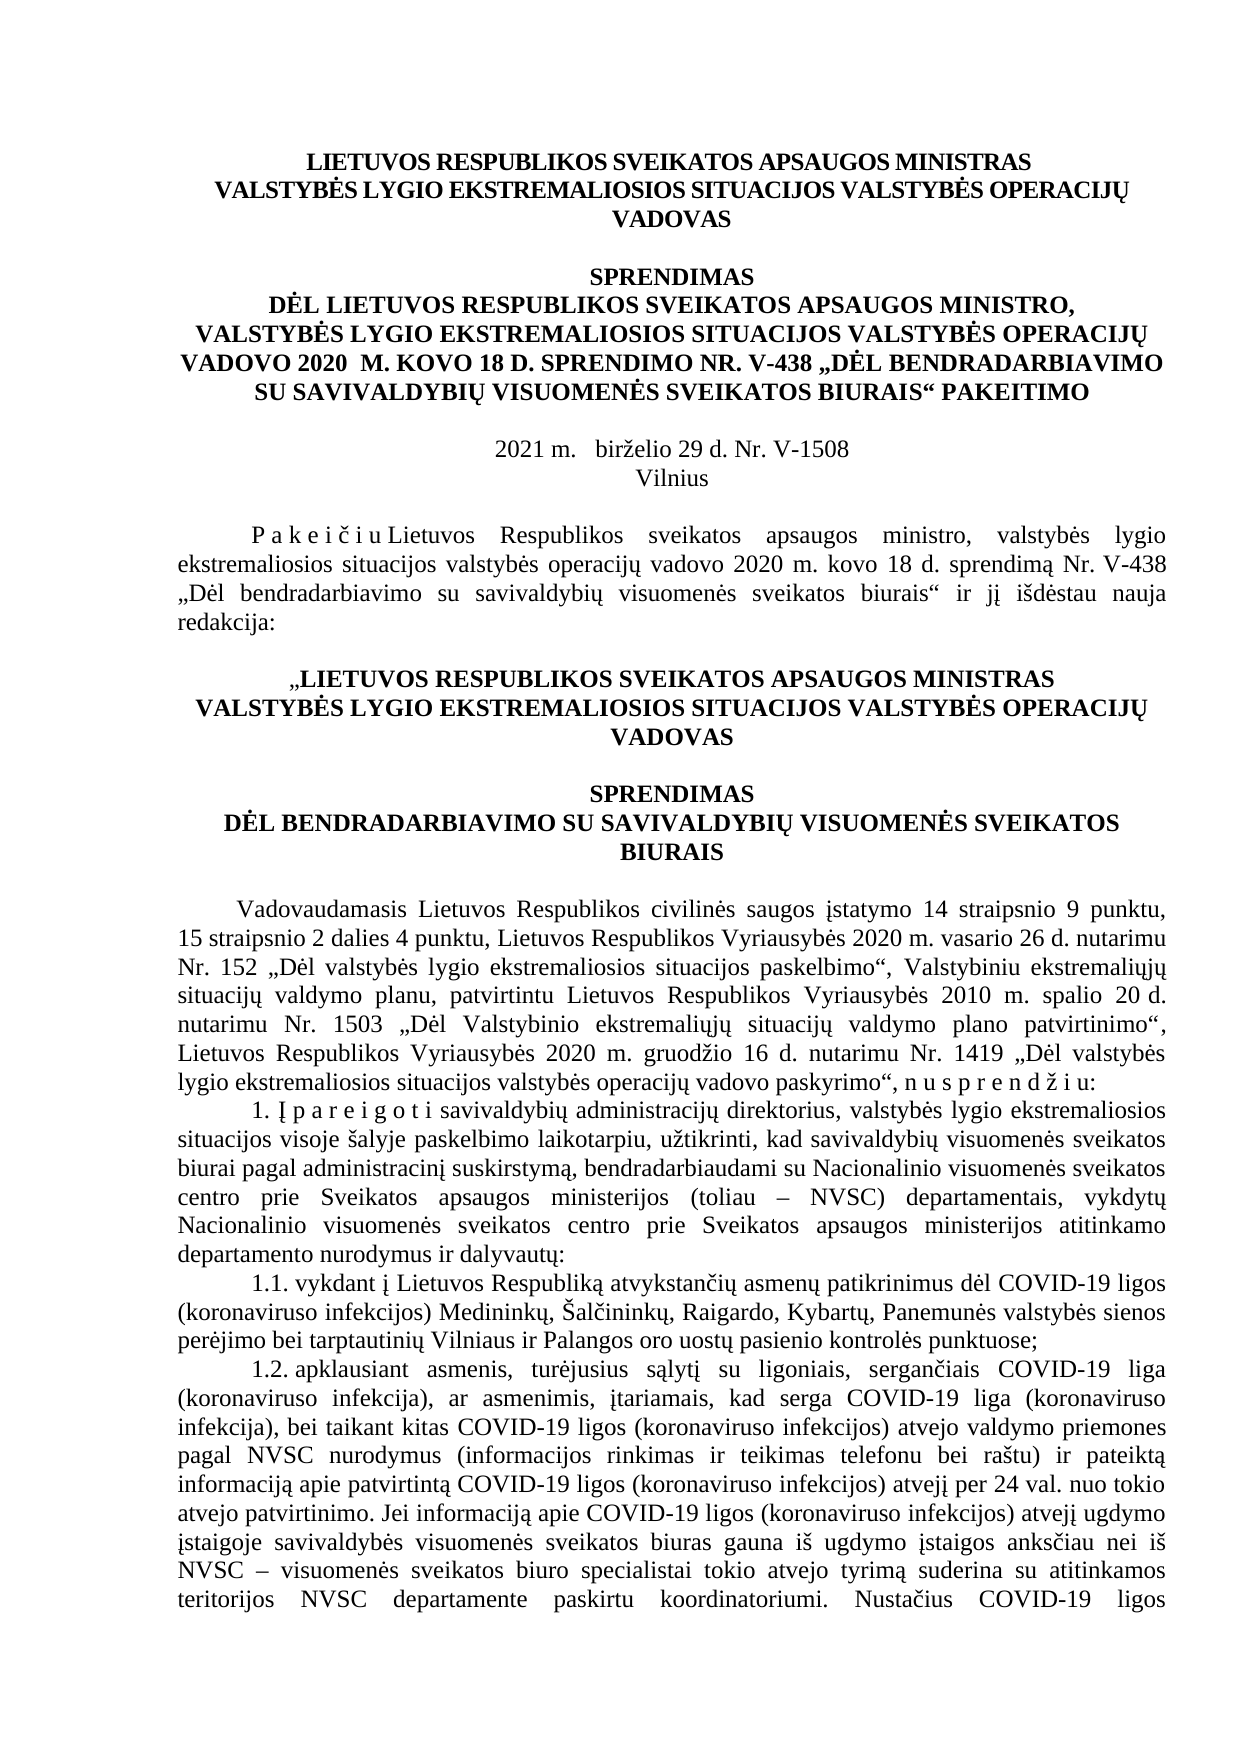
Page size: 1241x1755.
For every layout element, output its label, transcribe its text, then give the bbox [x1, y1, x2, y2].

text VALSTYBĖS LYGIO EKSTREMALIOSIOS SITUACIJOS VALSTYBĖS OPERACIJŲ VADOVAS [177, 176, 1167, 233]
text „LIETUVOS RESPUBLIKOS SVEIKATOS APSAUGOS MINISTRAS [177, 664, 1167, 693]
text DĖL LIETUVOS RESPUBLIKOS SVEIKATOS APSAUGOS MINISTRO, [177, 291, 1167, 319]
text VALSTYBĖS LYGIO EKSTREMALIOSIOS SITUACIJOS VALSTYBĖS OPERACIJŲ VADOVAS [177, 693, 1167, 751]
text 1. Į p a r e i g o t i savivaldybių administracijų direktorius, valstybės lygio ekstremaliosios situacijos visoje šalyje paskelbimo laikotarpiu, užtikrinti, kad savivaldybių visuomenės sveikatos biurai pagal administracinį suskirstymą, bendradarbiaudami su Nacionalinio visuomenės sveikatos centro prie Sveikatos apsaugos ministerijos (toliau – NVSC) departamentais, vykdytų Nacionalinio visuomenės sveikatos centro prie Sveikatos apsaugos ministerijos atitinkamo departamento nurodymus ir dalyvautų: [177, 1096, 1167, 1268]
text SPRENDIMAS [177, 262, 1167, 291]
text Vadovaudamasis Lietuvos Respublikos civilinės saugos įstatymo 14 straipsnio 9 punktu, 15 straipsnio 2 dalies 4 punktu, Lietuvos Respublikos Vyriausybės 2020 m. vasario 26 d. nutarimu Nr. 152 „Dėl valstybės lygio ekstremaliosios situacijos paskelbimo“, Valstybiniu ekstremaliųjų situacijų valdymo planu, patvirtintu Lietuvos Respublikos Vyriausybės 2010 m. spalio 20 d. nutarimu Nr. 1503 „Dėl Valstybinio ekstremaliųjų situacijų valdymo plano patvirtinimo“, Lietuvos Respublikos Vyriausybės 2020 m. gruodžio 16 d. nutarimu Nr. 1419 „Dėl valstybės lygio ekstremaliosios situacijos valstybės operacijų vadovo paskyrimo“, n u s p r e n d ž i u: [177, 894, 1167, 1096]
text 2021 m. birželio 29 d. Nr. V-1508 Vilnius [177, 434, 1167, 492]
text SPRENDIMAS [177, 779, 1167, 808]
text 1.2. apklausiant asmenis, turėjusius sąlytį su ligoniais, sergančiais COVID-19 liga (koronaviruso infekcija), ar asmenimis, įtariamais, kad serga COVID-19 liga (koronaviruso infekcija), bei taikant kitas COVID-19 ligos (koronaviruso infekcijos) atvejo valdymo priemones pagal NVSC nurodymus (informacijos rinkimas ir teikimas telefonu bei raštu) ir pateiktą informaciją apie patvirtintą COVID-19 ligos (koronaviruso infekcijos) atvejį per 24 val. nuo tokio atvejo patvirtinimo. Jei informaciją apie COVID-19 ligos (koronaviruso infekcijos) atvejį ugdymo įstaigoje savivaldybės visuomenės sveikatos biuras gauna iš ugdymo įstaigos anksčiau nei iš NVSC – visuomenės sveikatos biuro specialistai tokio atvejo tyrimą suderina su atitinkamos teritorijos NVSC departamente paskirtu koordinatoriumi. Nustačius COVID-19 ligos [177, 1354, 1167, 1613]
text LIETUVOS RESPUBLIKOS SVEIKATOS APSAUGOS MINISTRAS [177, 147, 1167, 176]
text VALSTYBĖS LYGIO EKSTREMALIOSIOS SITUACIJOS VALSTYBĖS OPERACIJŲ VADOVO 2020 M. KOVO 18 D. SPRENDIMO NR. V-438 „DĖL BENDRADARBIAVIMO SU SAVIVALDYBIŲ VISUOMENĖS SVEIKATOS BIURAIS“ PAKEITIMO [177, 319, 1167, 406]
text P a k e i č i u Lietuvos Respublikos sveikatos apsaugos ministro, valstybės lygio ekstremaliosios situacijos valstybės operacijų vadovo 2020 m. kovo 18 d. sprendimą Nr. V‑438 „Dėl bendradarbiavimo su savivaldybių visuomenės sveikatos biurais“ ir jį išdėstau nauja redakcija: [177, 521, 1167, 636]
text DĖL BENDRADARBIAVIMO SU SAVIVALDYBIŲ VISUOMENĖS SVEIKATOS BIURAIS [177, 808, 1167, 866]
text 1.1. vykdant į Lietuvos Respubliką atvykstančių asmenų patikrinimus dėl COVID-19 ligos (koronaviruso infekcijos) Medininkų, Šalčininkų, Raigardo, Kybartų, Panemunės valstybės sienos perėjimo bei tarptautinių Vilniaus ir Palangos oro uostų pasienio kontrolės punktuose; [177, 1268, 1167, 1354]
